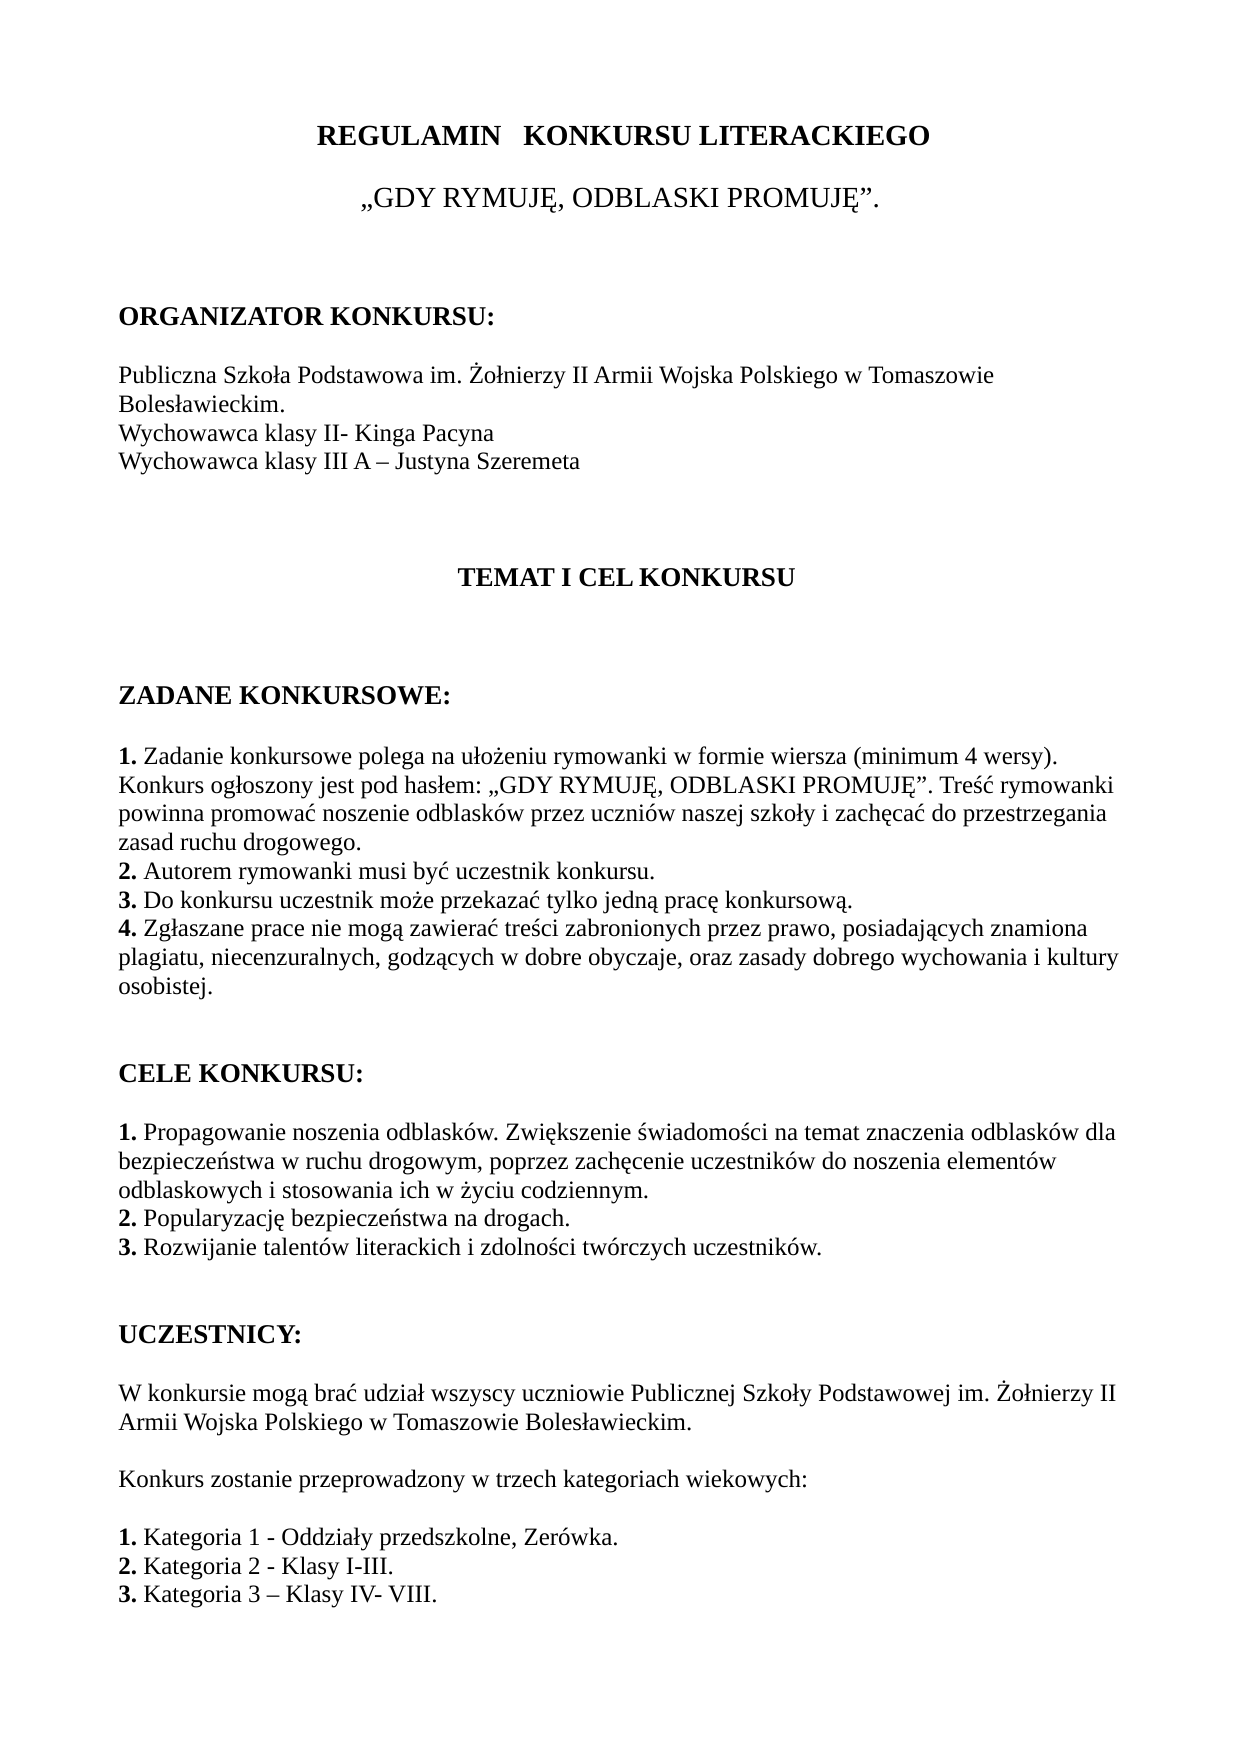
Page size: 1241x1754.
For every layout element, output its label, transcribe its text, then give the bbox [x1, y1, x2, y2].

text „GDY RYMUJĘ, ODBLASKI PROMUJĘ”. [118, 180, 1122, 214]
text 4. Zgłaszane prace nie mogą zawierać treści zabronionych przez prawo, posiadających znamiona plagiatu, niecenzuralnych, godzących w dobre obyczaje, oraz zasady dobrego wychowania i kultury osobistej. [118, 913, 1122, 1000]
text ORGANIZATOR KONKURSU: [118, 300, 1122, 331]
text Konkurs ogłoszony jest pod hasłem: „GDY RYMUJĘ, ODBLASKI PROMUJĘ”. Treść rymowanki powinna promować noszenie odblasków przez uczniów naszej szkoły i zachęcać do przestrzegania zasad ruchu drogowego. [118, 770, 1122, 856]
text Wychowawca klasy III A – Justyna Szeremeta [118, 446, 1122, 475]
text TEMAT I CEL KONKURSU [118, 561, 1122, 592]
text UCZESTNICY: [118, 1318, 1122, 1349]
text 1. Zadanie konkursowe polega na ułożeniu rymowanki w formie wiersza (minimum 4 wersy). [118, 741, 1122, 770]
text 3. Do konkursu uczestnik może przekazać tylko jedną pracę konkursową. [118, 885, 1122, 913]
text Publiczna Szkoła Podstawowa im. Żołnierzy II Armii Wojska Polskiego w Tomaszowie Bolesławieckim. [118, 360, 1122, 418]
text W konkursie mogą brać udział wszyscy uczniowie Publicznej Szkoły Podstawowej im. Żołnierzy II Armii Wojska Polskiego w Tomaszowie Bolesławieckim. [118, 1378, 1122, 1436]
text Konkurs zostanie przeprowadzony w trzech kategoriach wiekowych: [118, 1464, 1122, 1493]
text 3. Rozwijanie talentów literackich i zdolności twórczych uczestników. [118, 1232, 1122, 1261]
text 1. Kategoria 1 - Oddziały przedszkolne, Zerówka. [118, 1522, 1122, 1551]
text Wychowawca klasy II- Kinga Pacyna [118, 418, 1122, 446]
text 1. Propagowanie noszenia odblasków. Zwiększenie świadomości na temat znaczenia odblasków dla bezpieczeństwa w ruchu drogowym, poprzez zachęcenie uczestników do noszenia elementów odblaskowych i stosowania ich w życiu codziennym. [118, 1117, 1122, 1203]
text ZADANE KONKURSOWE: [118, 679, 1122, 710]
text REGULAMIN KONKURSU LITERACKIEGO [118, 118, 1122, 152]
text 2. Popularyzację bezpieczeństwa na drogach. [118, 1203, 1122, 1232]
text 2. Kategoria 2 - Klasy I-III. [118, 1551, 1122, 1579]
text 2. Autorem rymowanki musi być uczestnik konkursu. [118, 856, 1122, 885]
text CELE KONKURSU: [118, 1057, 1122, 1088]
text 3. Kategoria 3 – Klasy IV- VIII. [118, 1579, 1122, 1608]
